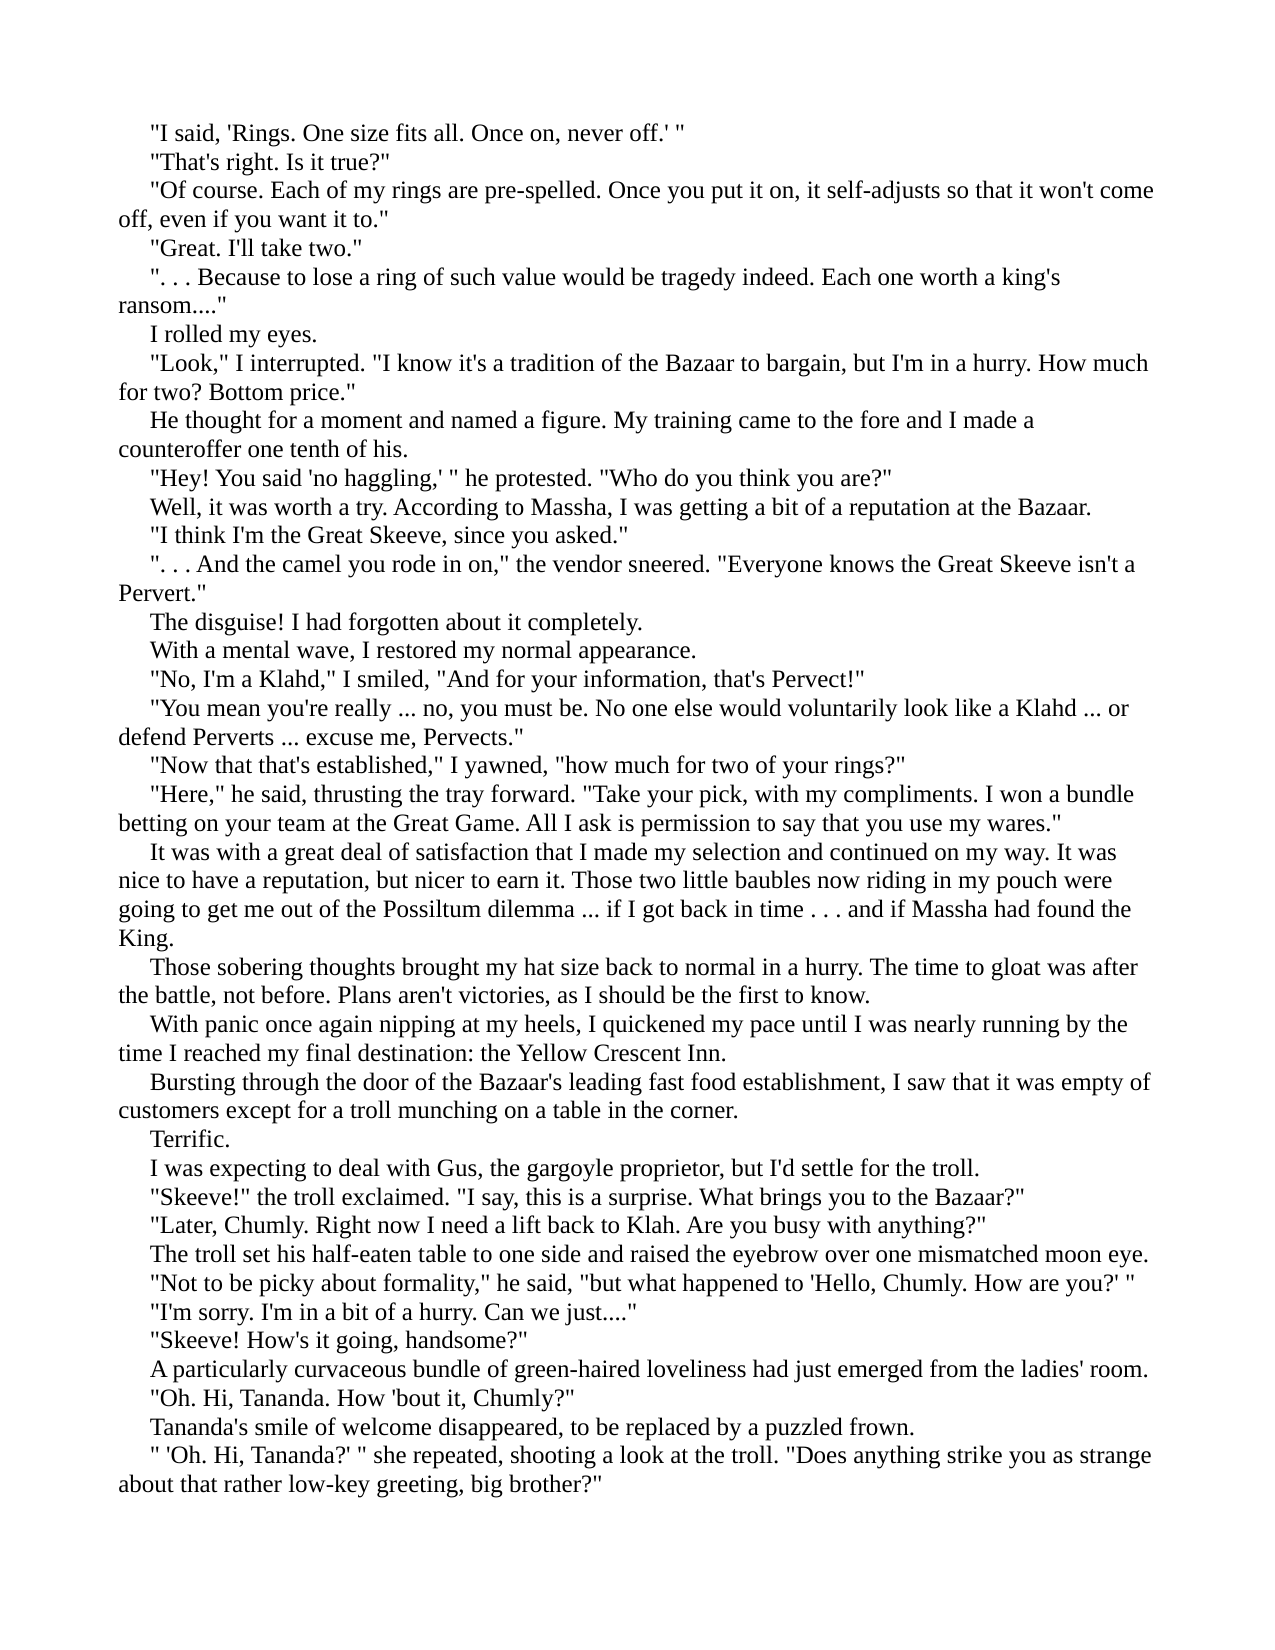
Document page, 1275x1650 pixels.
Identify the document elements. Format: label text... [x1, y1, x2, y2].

text "That's right. Is it true?" [118, 147, 1157, 176]
text "Skeeve!" the troll exclaimed. "I say, this is a surprise. What brings you to the Bazaar?" [118, 1182, 1157, 1211]
text A particularly curvaceous bundle of green-haired loveliness had just emerged from the ladies' room. [118, 1354, 1157, 1383]
text "Oh. Hi, Tananda. How 'bout it, Chumly?" [118, 1383, 1157, 1412]
text The troll set his half-eaten table to one side and raised the eyebrow over one mismatched moon eye. [118, 1239, 1157, 1268]
text ". . . Because to lose a ring of such value would be tragedy indeed. Each one worth a king's ransom...." [118, 262, 1157, 319]
text "Hey! You said 'no haggling,' " he protested. "Who do you think you are?" [118, 463, 1157, 492]
text "You mean you're really ... no, you must be. No one else would voluntarily look like a Klahd ... or defend Perverts ... excuse me, Pervects." [118, 693, 1157, 751]
text With a mental wave, I restored my normal appearance. [118, 636, 1157, 664]
text Bursting through the door of the Bazaar's leading fast food establishment, I saw that it was empty of customers except for a troll munching on a table in the corner. [118, 1067, 1157, 1124]
text It was with a great deal of satisfaction that I made my selection and continued on my way. It was nice to have a reputation, but nicer to earn it. Those two little baubles now riding in my pouch were going to get me out of the Possiltum dilemma ... if I got back in time . . . and if Massha had found the King. [118, 837, 1157, 952]
text "Great. I'll take two." [118, 233, 1157, 262]
text "Now that that's established," I yawned, "how much for two of your rings?" [118, 751, 1157, 779]
text Well, it was worth a try. According to Massha, I was getting a bit of a reputation at the Bazaar. [118, 492, 1157, 521]
text "I said, 'Rings. One size fits all. Once on, never off.' " [118, 118, 1157, 147]
text "Later, Chumly. Right now I need a lift back to Klah. Are you busy with anything?" [118, 1211, 1157, 1239]
text "Not to be picky about formality," he said, "but what happened to 'Hello, Chumly. How are you?' " [118, 1268, 1157, 1297]
text ". . . And the camel you rode in on," the vendor sneered. "Everyone knows the Great Skeeve isn't a Pervert." [118, 549, 1157, 607]
text "I think I'm the Great Skeeve, since you asked." [118, 521, 1157, 549]
text I was expecting to deal with Gus, the gargoyle proprietor, but I'd settle for the troll. [118, 1153, 1157, 1182]
text "I'm sorry. I'm in a bit of a hurry. Can we just...." [118, 1297, 1157, 1326]
text "Of course. Each of my rings are pre-spelled. Once you put it on, it self-adjusts so that it won't come off, even if you want it to." [118, 176, 1157, 233]
text The disguise! I had forgotten about it completely. [118, 607, 1157, 636]
text "Skeeve! How's it going, handsome?" [118, 1326, 1157, 1354]
text He thought for a moment and named a figure. My training came to the fore and I made a counteroffer one tenth of his. [118, 406, 1157, 463]
text "No, I'm a Klahd," I smiled, "And for your information, that's Pervect!" [118, 664, 1157, 693]
text I rolled my eyes. [118, 319, 1157, 348]
text Tananda's smile of welcome disappeared, to be replaced by a puzzled frown. [118, 1412, 1157, 1441]
text "Look," I interrupted. "I know it's a tradition of the Bazaar to bargain, but I'm in a hurry. How much for two? Bottom price." [118, 348, 1157, 406]
text With panic once again nipping at my heels, I quickened my pace until I was nearly running by the time I reached my final destination: the Yellow Crescent Inn. [118, 1009, 1157, 1067]
text " 'Oh. Hi, Tananda?' " she repeated, shooting a look at the troll. "Does anything strike you as strange about that rather low-key greeting, big brother?" [118, 1441, 1157, 1498]
text Terrific. [118, 1124, 1157, 1153]
text "Here," he said, thrusting the tray forward. "Take your pick, with my compliments. I won a bundle betting on your team at the Great Game. All I ask is permission to say that you use my wares." [118, 779, 1157, 837]
text Those sobering thoughts brought my hat size back to normal in a hurry. The time to gloat was after the battle, not before. Plans aren't victories, as I should be the first to know. [118, 952, 1157, 1009]
